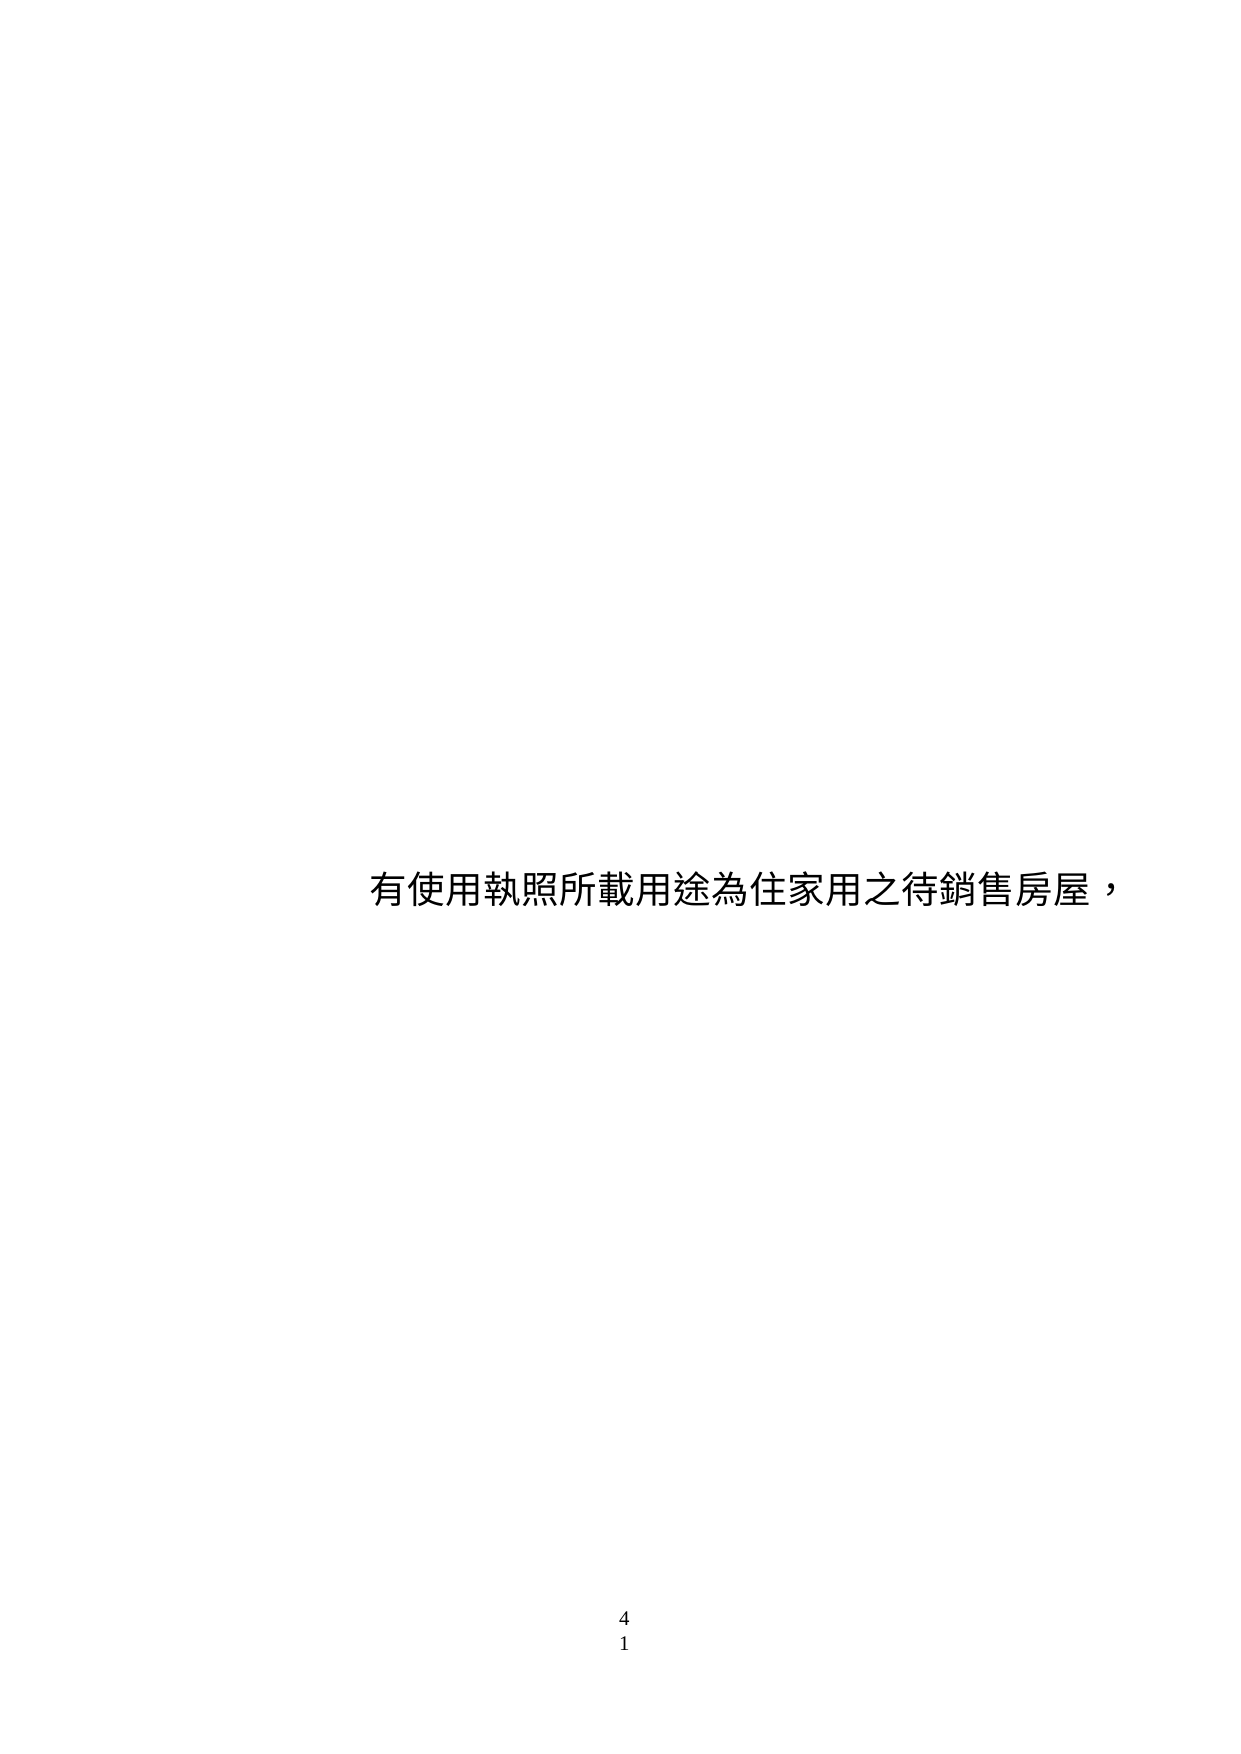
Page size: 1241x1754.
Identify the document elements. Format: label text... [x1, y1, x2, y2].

text 3、第一項第一款第三目：將現行條文第四條第三項但書移列至本目規定，並明定起造人持有使用執照所載用途為住家用之待銷售房屋，按其持有年數期間，分別適用百分之二至百分之四點八之差別稅率。 [192, 846, 1092, 908]
